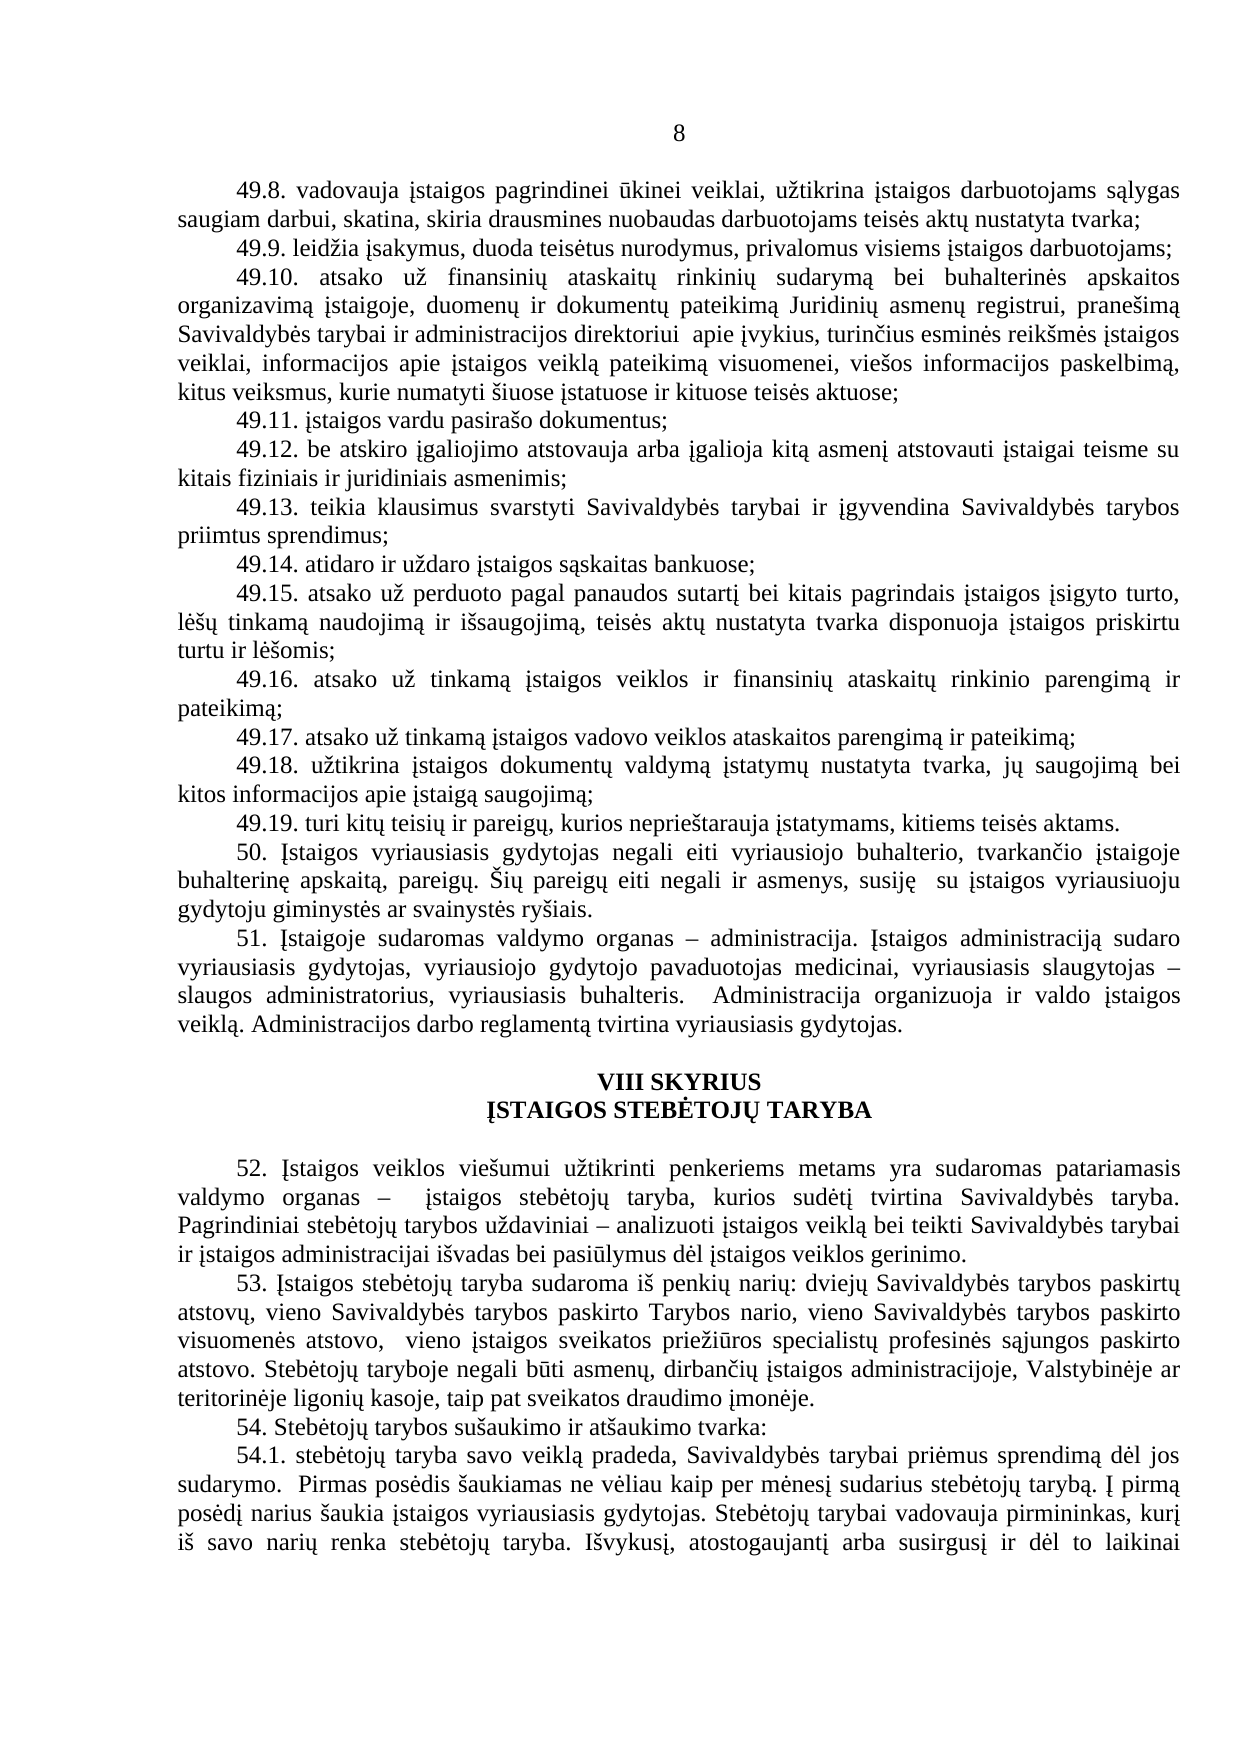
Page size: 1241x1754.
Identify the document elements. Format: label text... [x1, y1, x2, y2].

text 49.18. užtikrina įstaigos dokumentų valdymą įstatymų nustatyta tvarka, jų saugojimą bei kitos informacijos apie įstaigą saugojimą; [177, 751, 1181, 808]
text 49.19. turi kitų teisių ir pareigų, kurios neprieštarauja įstatymams, kitiems teisės aktams. [177, 808, 1181, 837]
text 49.16. atsako už tinkamą įstaigos veiklos ir finansinių ataskaitų rinkinio parengimą ir pateikimą; [177, 664, 1181, 722]
text 49.9. leidžia įsakymus, duoda teisėtus nurodymus, privalomus visiems įstaigos darbuotojams; [177, 233, 1181, 262]
text 49.13. teikia klausimus svarstyti Savivaldybės tarybai ir įgyvendina Savivaldybės tarybos priimtus sprendimus; [177, 492, 1181, 549]
text 54. Stebėtojų tarybos sušaukimo ir atšaukimo tvarka: [177, 1412, 1181, 1441]
text 51. Įstaigoje sudaromas valdymo organas – administracija. Įstaigos administraciją sudaro vyriausiasis gydytojas, vyriausiojo gydytojo pavaduotojas medicinai, vyriausiasis slaugytojas – slaugos administratorius, vyriausiasis buhalteris. Administracija organizuoja ir valdo įstaigos veiklą. Administracijos darbo reglamentą tvirtina vyriausiasis gydytojas. [177, 923, 1181, 1038]
text 49.10. atsako už finansinių ataskaitų rinkinių sudarymą bei buhalterinės apskaitos organizavimą įstaigoje, duomenų ir dokumentų pateikimą Juridinių asmenų registrui, pranešimą Savivaldybės tarybai ir administracijos direktoriui apie įvykius, turinčius esminės reikšmės įstaigos veiklai, informacijos apie įstaigos veiklą pateikimą visuomenei, viešos informacijos paskelbimą, kitus veiksmus, kurie numatyti šiuose įstatuose ir kituose teisės aktuose; [177, 262, 1181, 406]
text 49.17. atsako už tinkamą įstaigos vadovo veiklos ataskaitos parengimą ir pateikimą; [177, 722, 1181, 751]
text 49.14. atidaro ir uždaro įstaigos sąskaitas bankuose; [177, 549, 1181, 578]
text 49.11. įstaigos vardu pasirašo dokumentus; [177, 406, 1181, 434]
text 50. Įstaigos vyriausiasis gydytojas negali eiti vyriausiojo buhalterio, tvarkančio įstaigoje buhalterinę apskaitą, pareigų. Šių pareigų eiti negali ir asmenys, susiję su įstaigos vyriausiuoju gydytoju giminystės ar svainystės ryšiais. [177, 837, 1181, 923]
text 49.12. be atskiro įgaliojimo atstovauja arba įgalioja kitą asmenį atstovauti įstaigai teisme su kitais fiziniais ir juridiniais asmenimis; [177, 434, 1181, 492]
text VIII SKYRIUS [177, 1067, 1181, 1096]
text 53. Įstaigos stebėtojų taryba sudaroma iš penkių narių: dviejų Savivaldybės tarybos paskirtų atstovų, vieno Savivaldybės tarybos paskirto Tarybos nario, vieno Savivaldybės tarybos paskirto visuomenės atstovo, vieno įstaigos sveikatos priežiūros specialistų profesinės sąjungos paskirto atstovo. Stebėtojų taryboje negali būti asmenų, dirbančių įstaigos administracijoje, Valstybinėje ar teritorinėje ligonių kasoje, taip pat sveikatos draudimo įmonėje. [177, 1268, 1181, 1412]
text 54.1. stebėtojų taryba savo veiklą pradeda, Savivaldybės tarybai priėmus sprendimą dėl jos sudarymo. Pirmas posėdis šaukiamas ne vėliau kaip per mėnesį sudarius stebėtojų tarybą. Į pirmą posėdį narius šaukia įstaigos vyriausiasis gydytojas. Stebėtojų tarybai vadovauja pirmininkas, kurį iš savo narių renka stebėtojų taryba. Išvykusį, atostogaujantį arba susirgusį ir dėl to laikinai [177, 1441, 1181, 1556]
text 49.15. atsako už perduoto pagal panaudos sutartį bei kitais pagrindais įstaigos įsigyto turto, lėšų tinkamą naudojimą ir išsaugojimą, teisės aktų nustatyta tvarka disponuoja įstaigos priskirtu turtu ir lėšomis; [177, 578, 1181, 664]
text 49.8. vadovauja įstaigos pagrindinei ūkinei veiklai, užtikrina įstaigos darbuotojams sąlygas saugiam darbui, skatina, skiria drausmines nuobaudas darbuotojams teisės aktų nustatyta tvarka; [177, 176, 1181, 233]
text ĮSTAIGOS STEBĖTOJŲ TARYBA [177, 1096, 1181, 1124]
text 52. Įstaigos veiklos viešumui užtikrinti penkeriems metams yra sudaromas patariamasis valdymo organas – įstaigos stebėtojų taryba, kurios sudėtį tvirtina Savivaldybės taryba. Pagrindiniai stebėtojų tarybos uždaviniai – analizuoti įstaigos veiklą bei teikti Savivaldybės tarybai ir įstaigos administracijai išvadas bei pasiūlymus dėl įstaigos veiklos gerinimo. [177, 1153, 1181, 1268]
